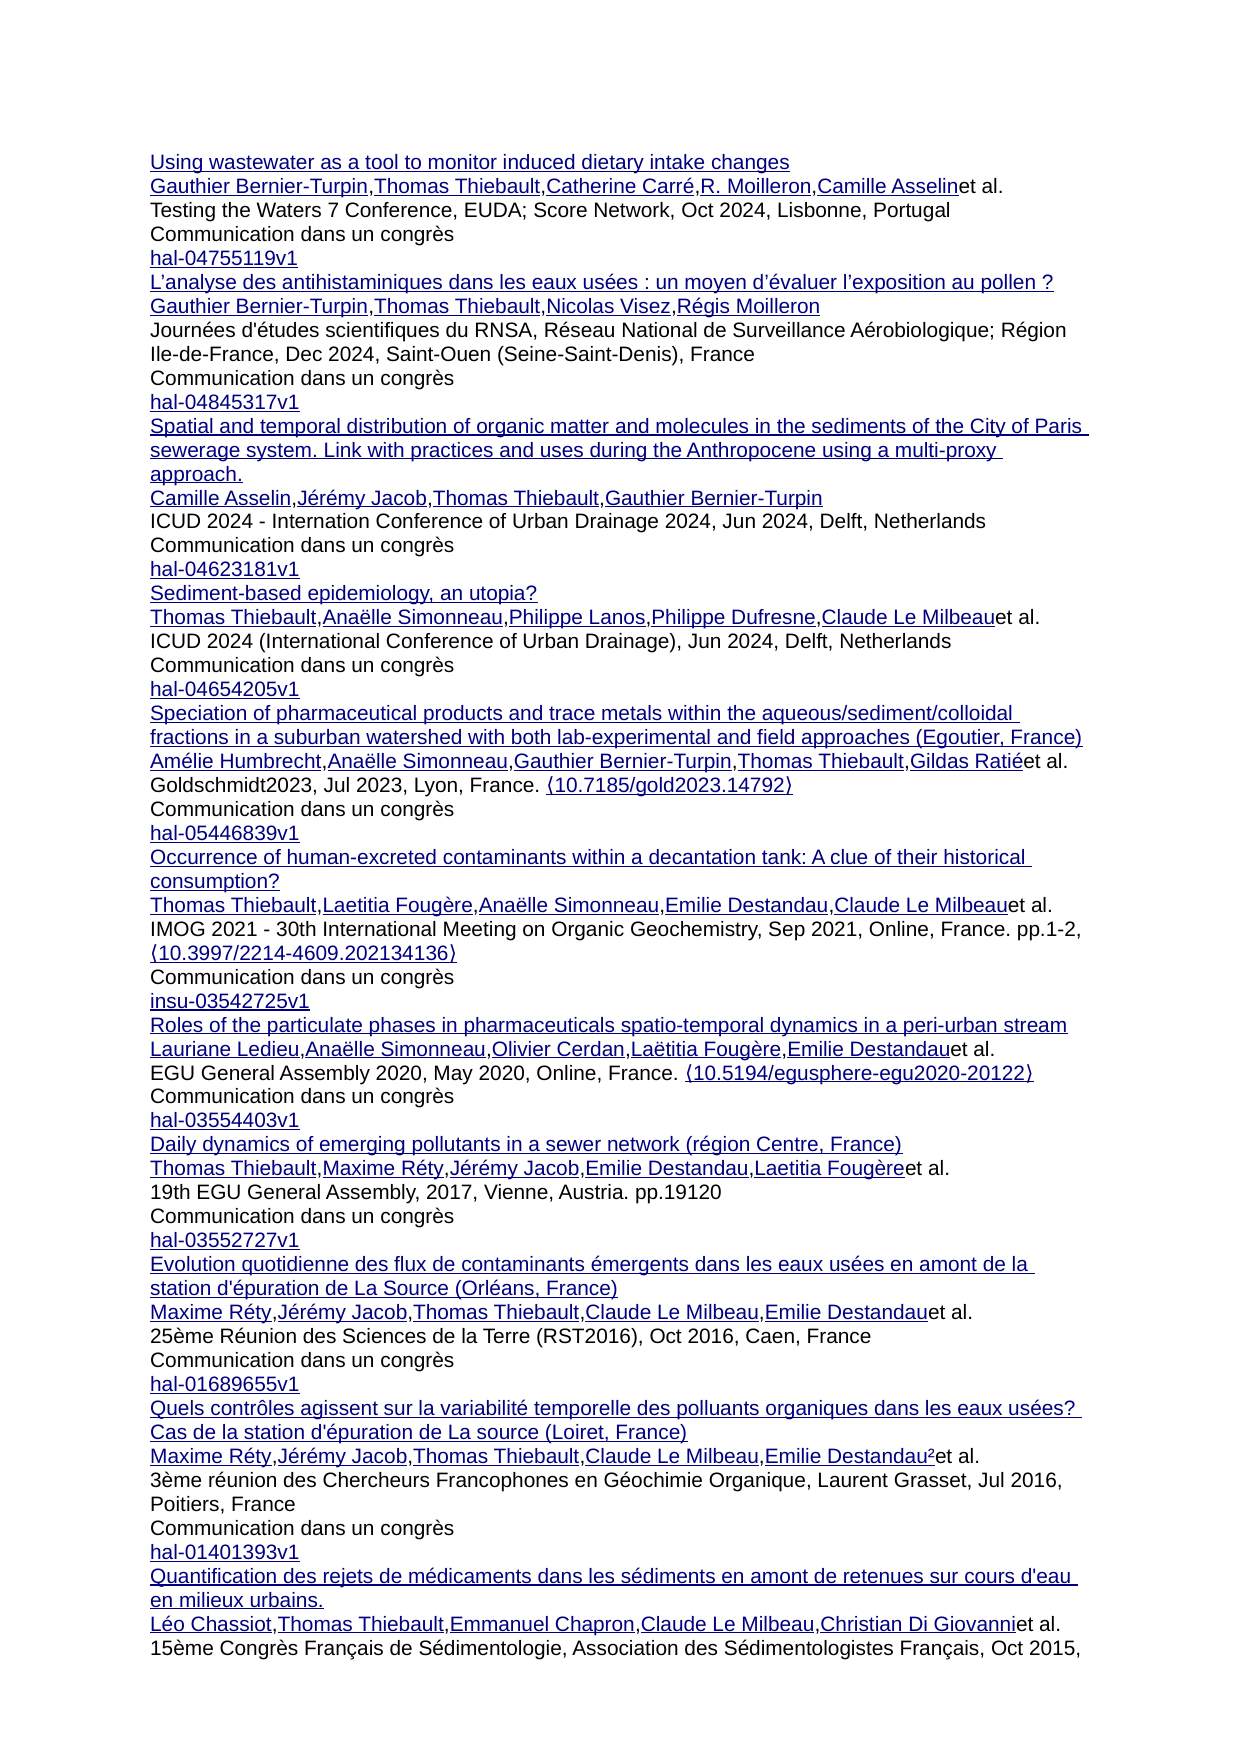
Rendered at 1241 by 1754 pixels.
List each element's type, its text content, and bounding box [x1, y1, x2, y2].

table_cell Spatial and temporal distribution of organic matter and molecules in the sediments of the City of Paris sewerage system. Link with practices and uses during the Anthropocene using a multi-proxy approach. Camille Asselin,Jérémy Jacob,Thomas Thiebault,Gauthier Bernier-Turpin ICUD 2024 - Internation Conference of Urban Drainage 2024, Jun 2024, Delft, Netherlands Communication dans un congrès hal-04623181v1 [150, 414, 1090, 581]
table_cell Speciation of pharmaceutical products and trace metals within the aqueous/sediment/colloidal fractions in a suburban watershed with both lab-experimental and field approaches (Egoutier, France) Amélie Humbrecht,Anaëlle Simonneau,Gauthier Bernier-Turpin,Thomas Thiebault,Gildas Ratiéet al. Goldschmidt2023, Jul 2023, Lyon, France. ⟨10.7185/gold2023.14792⟩ Communication dans un congrès hal-05446839v1 [150, 701, 1090, 845]
table_cell Daily dynamics of emerging pollutants in a sewer network (région Centre, France) Thomas Thiebault,Maxime Réty,Jérémy Jacob,Emilie Destandau,Laetitia Fougèreet al. 19th EGU General Assembly, 2017, Vienne, Austria. pp.19120 Communication dans un congrès hal-03552727v1 [150, 1132, 1090, 1252]
table_cell Using wastewater as a tool to monitor induced dietary intake changes Gauthier Bernier-Turpin,Thomas Thiebault,Catherine Carré,R. Moilleron,Camille Asselinet al. Testing the Waters 7 Conference, EUDA; Score Network, Oct 2024, Lisbonne, Portugal Communication dans un congrès hal-04755119v1 [150, 150, 1090, 270]
table_cell Occurrence of human-excreted contaminants within a decantation tank: A clue of their historical consumption? Thomas Thiebault,Laetitia Fougère,Anaëlle Simonneau,Emilie Destandau,Claude Le Milbeauet al. IMOG 2021 - 30th International Meeting on Organic Geochemistry, Sep 2021, Online, France. pp.1-2, ⟨10.3997/2214-4609.202134136⟩ Communication dans un congrès insu-03542725v1 [150, 845, 1090, 1012]
table_cell Sediment-based epidemiology, an utopia? Thomas Thiebault,Anaëlle Simonneau,Philippe Lanos,Philippe Dufresne,Claude Le Milbeauet al. ICUD 2024 (International Conference of Urban Drainage), Jun 2024, Delft, Netherlands Communication dans un congrès hal-04654205v1 [150, 581, 1090, 701]
table_cell L’analyse des antihistaminiques dans les eaux usées : un moyen d’évaluer l’exposition au pollen ? Gauthier Bernier-Turpin,Thomas Thiebault,Nicolas Visez,Régis Moilleron Journées d'études scientifiques du RNSA, Réseau National de Surveillance Aérobiologique; Région Ile-de-France, Dec 2024, Saint-Ouen (Seine-Saint-Denis), France Communication dans un congrès hal-04845317v1 [150, 270, 1090, 413]
table_cell Quantification des rejets de médicaments dans les sédiments en amont de retenues sur cours d'eau en milieux urbains. Léo Chassiot,Thomas Thiebault,Emmanuel Chapron,Claude Le Milbeau,Christian Di Giovanniet al. 15ème Congrès Français de Sédimentologie, Association des Sédimentologistes Français, Oct 2015, [150, 1564, 1090, 1659]
table_cell Quels contrôles agissent sur la variabilité temporelle des polluants organiques dans les eaux usées? Cas de la station d'épuration de La source (Loiret, France) Maxime Réty,Jérémy Jacob,Thomas Thiebault,Claude Le Milbeau,Emilie Destandau²et al. 3ème réunion des Chercheurs Francophones en Géochimie Organique, Laurent Grasset, Jul 2016, Poitiers, France Communication dans un congrès hal-01401393v1 [150, 1396, 1090, 1563]
table_cell Roles of the particulate phases in pharmaceuticals spatio-temporal dynamics in a peri-urban stream Lauriane Ledieu,Anaëlle Simonneau,Olivier Cerdan,Laëtitia Fougère,Emilie Destandauet al. EGU General Assembly 2020, May 2020, Online, France. ⟨10.5194/egusphere-egu2020-20122⟩ Communication dans un congrès hal-03554403v1 [150, 1013, 1090, 1132]
table_cell Evolution quotidienne des flux de contaminants émergents dans les eaux usées en amont de la station d'épuration de La Source (Orléans, France) Maxime Réty,Jérémy Jacob,Thomas Thiebault,Claude Le Milbeau,Emilie Destandauet al. 25ème Réunion des Sciences de la Terre (RST2016), Oct 2016, Caen, France Communication dans un congrès hal-01689655v1 [150, 1252, 1090, 1396]
